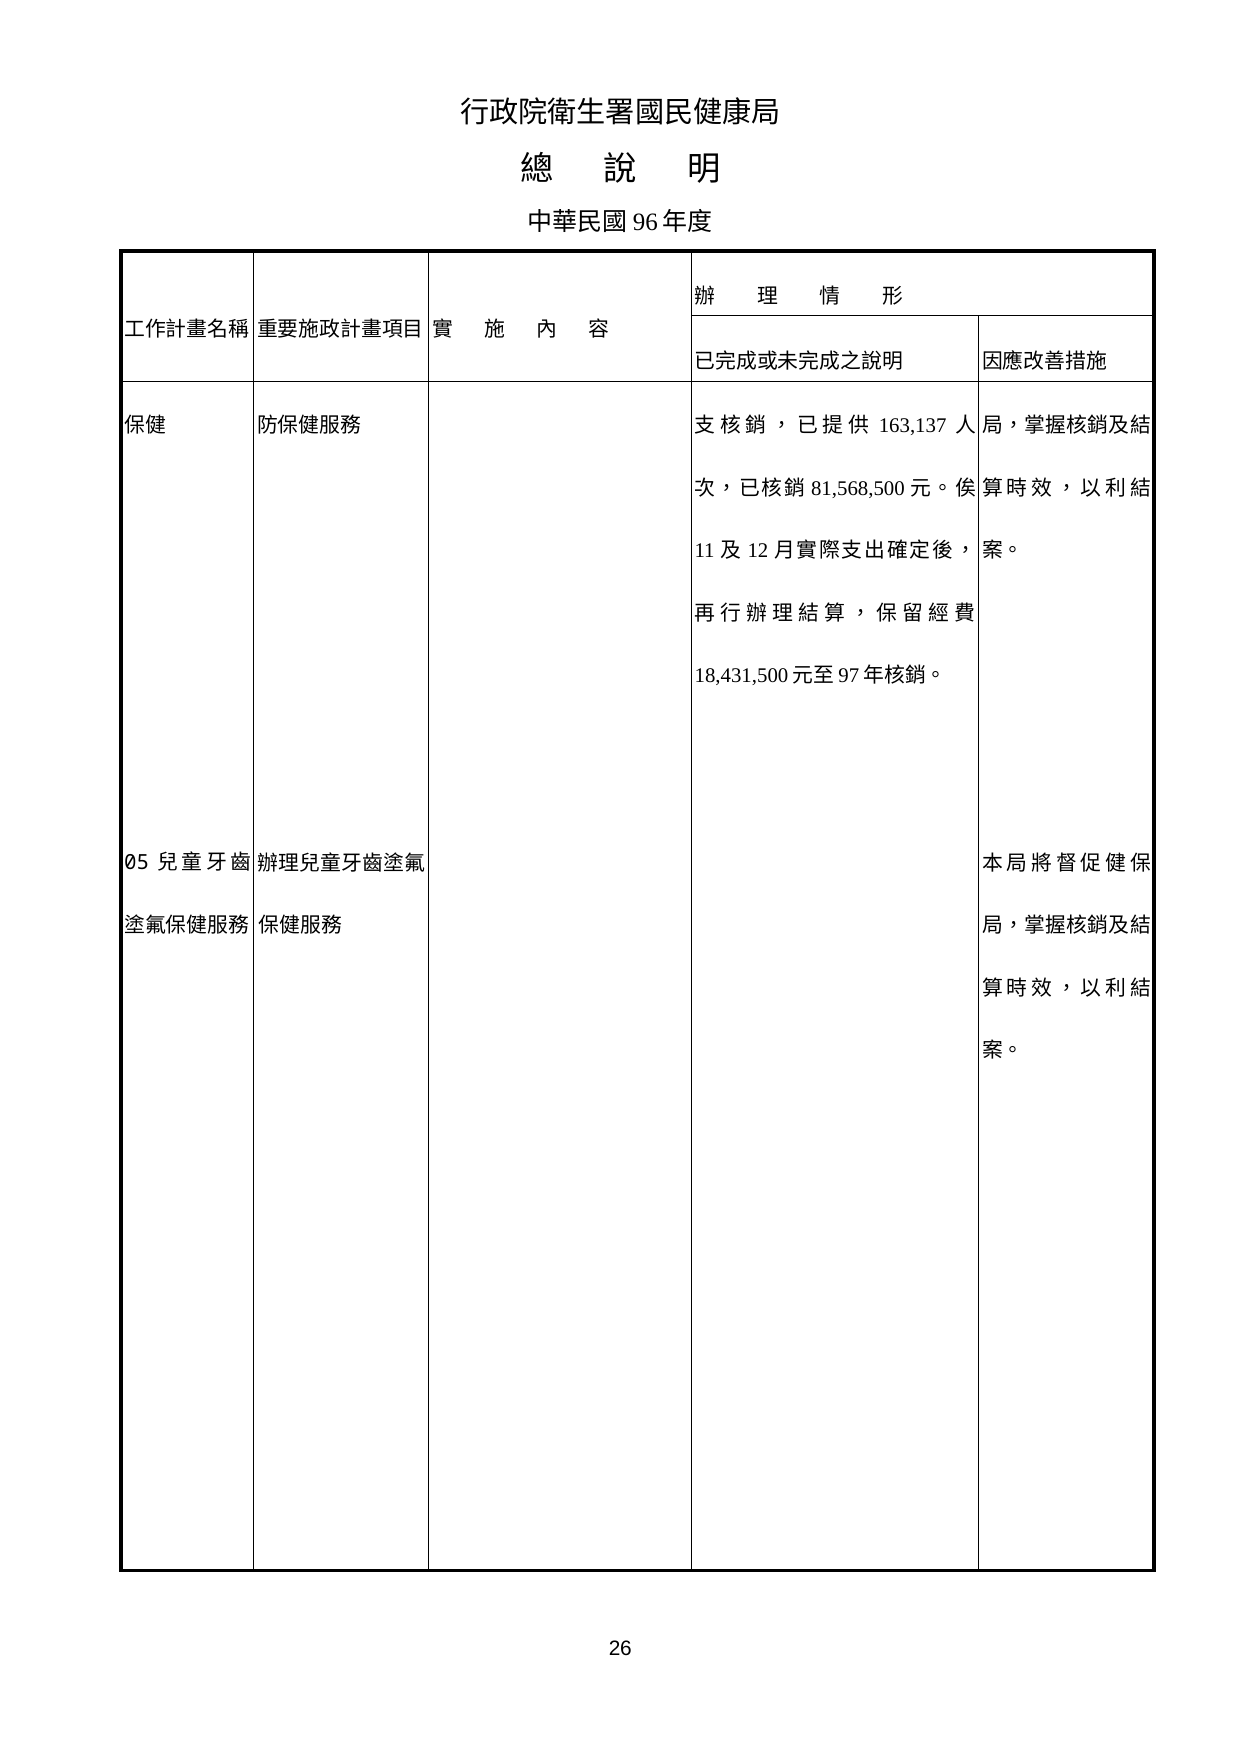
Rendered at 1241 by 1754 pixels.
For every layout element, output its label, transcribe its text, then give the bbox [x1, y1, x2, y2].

table_cell 防保健服務 辦理兒童牙齒塗氟保健服務 [254, 382, 428, 1569]
table_cell 已完成或未完成之說明 [692, 316, 978, 381]
table_header 辦 理 情 形 [692, 253, 1152, 315]
table_header 工作計畫名稱 [123, 253, 253, 381]
table_cell 局，掌握核銷及結算時效，以利結案。 本局將督促健保局，掌握核銷及結算時效，以利結案。 [979, 382, 1152, 1569]
table_header 實 施 內 容 [429, 253, 691, 381]
table_cell 保健 05兒童牙齒塗氟保健服務 [123, 382, 253, 1569]
table_cell 一、補助中華民國小腦委縮症病友協會辦理96年度第3屆第2次會員大會暨春季旅遊計畫等3案。 二、辦理遺傳性疾病檢驗機構評核計畫等4案。 三、編製重症海洋性貧血患者身、心照護手冊計畫。 四、辦理「我們想懷孕」與「做人成功」二種手冊美編企劃案。 五、婦女親善生產實驗計畫。 六、持續推動全國極低體重早產兒資料庫計畫。 七、兒童預防保健服務成效調查計畫。 八、孕婦產前檢查服務成效調查。 九、印製兒童健康手冊及孕婦健康手冊中外語對照本。 十、辦理「台越人口、家庭及兒童合作交流紀實專刊」企劃案。 十一、採購兒童發展篩檢檢測工具盒。 十二、印製母乳哺育宣導海報及書籍。 十三、補助慈濟大學辦理「提高外籍配偶子女預防保健服務率研究計畫」。 一、事故傷害防制及安全促進計畫之研究。 二、國人聽力保健計畫。 三、國人口腔保健計畫之研究。 四、視力保健計畫研究。 一、辦理國民健康相關調查研究。 二、辦理「健康指標互動式網路線上查詢系統」改版擴充建置、維護暨推廣計畫案。 一、重要慢性病流行病學資料建置及危險因子調查研究。 二、慢性病防治模式研發及成效評估研究。 以質性研究探討不同癌症於不同診斷期所需醫療照護（含安寧緩和醫療）及社會支持系統之需求。 安寧共同照護實施成效評估計畫。 高雄地區青少年嚼食檳榔行為習慣形成歷程及影響因素之質性研究。 藉由質性研究方法調查雲嘉地區檳榔高嚼食率職業群體從業人員行為形成之架構與戒食困境。 發展國人常見癌症核心測量指標計畫（發展國人「消化系統癌症－食道癌與胃癌」醫療照護核心測量指標）。 發展泌尿系統癌症－攝護腺癌與膀胱癌核心測量指標計畫。 戒嚼檳榔者之特殊生理指標檢測模式建立計畫。 利用健保資料分析癌症病人非因疾病末期死亡估算之可行性分析。 一、辦理衛生所服務品質提升相關計畫。 二、辦理健康城市研究發展計畫。 三、辦理職業衛生保健及油症照護相關研究。 研發電視及平面衛生教育宣導成效之評估指標、發展運用多元化通路衛生教育或健康促進模式（醫院住院時段衛生教育模式探討與成效分析、研究）、特定族群衛生教育或健康促進模式（性別主流化導向之衛生教育宣導模式研發與評量）、身心障礙者健康促進模式的建立與評價研究。 一、推動健康生活社區化。 二、加強對社區健康營造中心之輔導。 一、補助中華民國兒童保健協會辦理「嬰幼兒飲食與健康」研討會等18案。 二、參加2007年聯合國第51屆婦女地位委員會(CSW)NGO會議(美國)。 三、赴越南參加工作研討會及技術協助等事宜。 四、辦理「婦幼健康管理資料庫系統」在職訓練33場。 五、辦理衛生局所人員計畫生育增能研習會。 六、辦理「寶貝發展篩檢指南工具書」美編企劃案。 七、印製「優生保健暨罕見疾病防治學術論文集」。 八、辦理96年婦幼健康管理資料庫系統維護。 九、「全國臨床細胞遺傳學、基因檢驗個案減免〈或補助〉之遺傳性疾病診斷個案網路申報及資料庫系統」維護計畫。 十、印製「外籍配偶設籍前醫療補助宣導海報」。 一、台灣地區營造老人居家安全及跌倒預防計畫。 二、兒童安全推廣計畫。 青少年生育保健親善門診計畫。 一、研訂成人及中老年相關政策。 二、開發符合民眾需求之衛教教材，加強民眾認知。 三、推動更年期婦女保健及更年期諮詢服務專線暨健康訊息需求服務及宣導等相關計畫。 四、補助偏遠或新增縣市辦理整合性預防保健服務計畫或相關資料分析。 透過收集國內外相關公共衛生管理課程，並結合國內外衛生時事變化，規劃適合中高階衛生人員所需之訓練課程，透過邀請國內理論與實務兼具之講師授課，強調小組討論，期望能提昇中高階衛生主管人員在公共衛生管理之實務應變能力，以培育本署之中高階主管人力。 出生通報與先天性缺陷兒等國民健康資料庫之建置管理與維護。 透過醫療院所提供七歲以下兒童定期的健康檢查與保健諮詢指導，以早期發現生長發育異常之兒童，並早期治療。 透過醫療院所提供定期之「孕婦產前檢查」，以早期發現懷孕各階段可能發生之合併症，確保孕婦與胎兒的健康。 透過特約醫療機構及巡迴設站方式，提供30歲以上婦女子宮頸抹片檢查及50歲至69歲婦女乳房X光檢查，以早期發現癌症早期治療，提高病人存活率。 支付中央健康保險局協助辦理子宮頸癌及乳癌篩檢之醫療費用所需經費。 透過醫療院所提供40歲以上成人定期的健康檢查與保健諮詢指導，以早期發現早期治療，降低慢性病及其合併症產生。 透過醫療院所提供5歲以下兒童定期的牙齒塗氟服務、口腔檢查與保健諮詢，維護兒童牙齒健康。 [429, 382, 691, 1569]
table_cell 一至四項已完成。 本案因無法於年底完成扣款驗收手續，已保留經費379,000元至97年核銷。 本案因係跨年度執行，已保留經費220,200元至97年2月核銷。 本案因係跨年度執行，已保留經費972,300元至97年8月核銷。 本案因係跨年度執行，已保留經費970,060元至97年12月核銷。 本案因係跨年度執行，已保留經費696,600元至97年2月核銷。 本案因係跨年度執行，已保留經費889 ,350元至97年7月核銷。 本案因係跨年度執行，已保留經費630,000元至97年3月核銷。 本案因未及於年底辦理驗收，已保留經費212,100元至97年核銷。 本案因係跨年度執行，已保留經費300,000元至97年12月核銷。 已完成「小學低年級兒童居家安全暨社區事故傷害防制探討」及「喝酒導致事故傷害防制之文獻回顧及政策建議」。 已完成「南台灣國、高中職在學青少年早期噪音聽損盛行率調查」、「南部地區基層醫療機構新生兒聽力篩檢推廣計畫(第2年)」、「聽力保健資源中心先驅性計畫(第2年)」。 新生兒聽力篩檢輔導推廣及成效評估，因係跨年度執行，已保留經費3,094,000元至97年核銷。 已完成「學校口腔健康促進推廣模式探討研究」、「社區糖尿病患者合併牙周病防治模式之相關研究（第二年）」、「身心障礙者口腔預防保健服務（氟化物）介入計畫及實施方式安全性評估」、「台灣地區18歲以上人口牙周狀況及保健行為之調查（第一年）」等4案計畫，建置國人口腔健康流行病學資料，及口腔健康促進推動模式。 已完成「台北市學齡前兒童近視防治模式長期追蹤研究（第2年）」，調查台北市學齡前兒童屈光流行病學資料，及學齡前兒童近視防治推動模式。 國人青光眼及其他眼疾之失明預防策略與篩檢模式建立評估研究－社區致盲眼疾篩檢量表發展計畫，因係跨年度執行，已保留經費164,400元至97年核銷。 完成「台灣地區嬰幼兒健康照護需求第二次調查（18個月大幼兒）」，完訪率達95.0%。 完成「96年中老年身心社會生活狀況長期追蹤第六次調查」，完訪率達90.7%。 完成「具縣市代表性之18歲以上成人吸菸行為」及「全國代表性之健康危害行為監測」電話調查，共計完成3萬3,512案。 「台灣地區出生世代及外籍暨大陸配偶生育子女身心健康生長狀況長期追蹤調查研究」第五年計畫。因係跨年度執行，已保留經費752,000元至97年核銷。 「調查問卷數位化作業」，因係跨年度執行，已保留150,608元至97年核銷。 「健康風險及政策評估中心」，因係跨年度執行，已保留經費4,530,000元至97年核銷。 「年輕型乳癌流行病學研究計畫」，因係跨年度執行，已保留經費1,044,992元至97年核銷。 「檳榔依賴性初探研究計畫」，因係跨年度執行，已保留513,240元至97年核銷。 完成「健康指標互動式網路線上查詢系統」改版與指標查詢項目及年代擴增。 完成「健康指標互動式網路線上查詢系統」分區教育訓練說明會與使用推廣活動。 辦理「健康指標互動式網路線上查詢系統」網路安全管理維護與無障礙化，通過AAA級無障礙標章。 已完成中風監測(系統建立)之先驅研究；糖尿病病友團體運作成效評價研究等4項研究計畫。 慢性腎臟病盛行率調查及現況分析-高雄縣等2項研究計畫未完成，為使計畫執行更完善，增加契約項目，須延長計畫執行期限，故保留經費763,200元至97年核銷。 三高追蹤調查研究計畫，執行期限為95年11月14日至97年12月31日，本計畫總經費為26,041,180元，依計畫進度期程分五期撥款，96年度預算計畫內200,000元尚未完成第三次驗收，保留至97年度，繼續依期程執行完成再行撥款。 已完成「以質性研究探討不同癌症於不同診斷期所需醫療照護（含安寧緩和醫療）及社會支持系統之需求」、「安寧共同照護實施成效評估計畫」、「高雄地區青少年嚼食檳榔行為習慣形成歷程及影響因素之質性研究」、「藉由質性研究方法調查雲嘉地區檳榔高嚼食率職業群體從業人員行為形成之架構與戒食困境」等4篇研究報告。 本案因係跨年度執行，已保留經費280,000元至97年核銷。 本案因係跨年度執行，已保留經費785,400元至97年核銷。 本案因係跨年度執行，已保留經費1,092 ,000元至97年核銷。 本案因係跨年度執行，已保留經費280,000元至97年核銷。 已完成臺北縣政府衛生局及高雄醫學大學「基層衛生、社福單位對健康弱勢族群整合照護模式先驅研究」。 已完成「台北縣健康城市研究計畫」、「『樂居山城』苗栗縣健康城市推動計畫」、「花蓮縣健康城市研究發展計畫」。 已完成「職業醫學專科醫師目前制度探討、服務現況調查與各縣市未來人力需求評估計畫」及「多氯聯苯出生前暴露之健康影響研究計畫」。 已完成。 補助衛生局辦理179個社區健康營造計畫，推動健康議題，包括：心理衛生、癌症防治、檳榔健康危害防制、慢性病防治等。其推動成果為營造280個不嚼食檳榔場所，成立473個運動團體及267個健康飲食團體，以營造健康支持性環境；辦理915場健康講座，共52,210人次參加，招募超過15,000位社區健康營造志工，結合3,500個以上社區團體共同推動健康營造工作。 加強社區健康營造輔導，由20縣市衛生局結合103位在地專家學者辦理輔導工作，成立45個社區健康營造觀摩點，召開134場次社區健康營造聯繫會議及1,741場次研習會或工作坊；輔導訪視942場次(含實地與電話)及辦理114場次成果發表會與觀摩會。 辦理「健康城市聯盟計畫」，於8月成立「台灣健康城市聯盟組織」，分別舉辦南、北區健康城市指標討論會，並完成指標制訂及健康城市網站初步架構；另為加強國內縣市進行健康城市成果交流，於9月辦理健康城市全國工作坊，計約100多位人員參加，藉以促進縣市間學習觀摩及協助縣市申請加入WHO西太平洋健康城市聯盟國際性組織及交流活動。 辦理「建構健康促進醫院網絡計畫」，共輔導17家醫院通過世界衛生組織合作中心健康促進醫院國際認證，並於8月19日辦理第一屆全國健康促進醫院研討會共有56家醫院，23家其他機構參與，參與人數為184人。 持續推動台北市內湖區等4個國際認證之安全社區及輔導12個新成立之安全社區外，並以縣市為基礎，發展區域型安全社區計畫及辦理社區安全促進核心人員推動事故傷害防制與安全促進知能培育工作，約750人參與。積極建置臺灣社區安全網絡，降低國人事故傷害之發生。 「2006國民健康年報」編纂企劃案，因委託外部專家進行年報英文版重新編稿，故未及於年底辦理驗收，已保留經費507,500元至97年核銷。 「前RCA受僱員工健康檢查」計畫，因係跨年度執行，已保留經費863,920元至97年核銷。 一至八項已完成。 本案因係跨年度執行，已保留經費1,356 ,050元至97年6月核銷。 本案因未及於年底辦理驗收，已保留經費102,690元至97年核銷。 一、已完成「台灣地區營造老人 居家安全及跌倒預防計畫」、「安全學校推動前驅計畫」、「新住民及子女安全照護暨事故傷害防制計畫」3案。 二、印製「幼兒居家安全環境檢視手冊」，本案因係跨年度執行，已保留經費832,200元至97年核銷。 已完成結合7家醫療院所提供「青少年生育保健親善門診」之相關服務內容並辦理校園宣導衛教等。 召開更年期保健工作小組會議2次。 印製更年期保健手冊、荷爾蒙衛教手冊、骨質密度檢測單張等6種，提供醫療院所、衛生局所、相關單位衛教宣導使用及婦女民眾參閱。 委託中華民國更年期協會設置更年期婦女保健諮詢○八○○免費專線（服務專線：○八○○○○五一○七，諧音：我要年輕），服務內容包括諮詢服務、轉介、資料統計分析、滿意度調查，印製充電報，並就婦女民眾經常諮詢之更年期問題彙編「更年期Q&A」小冊、製作諮詢專線名片及海報宣導，計提供4,930人次之諮詢服務。 辦理更年期關懷工作坊及宣導計畫：分區舉辦更年期關懷工作坊4場，計141位學員參與；於108、109期「康健雜誌」刊登廣編專刊、於部落格網站「無名小站」架設平台、製作30秒更年期保健宣導短片與10秒活動短片、記者茶敘，分享本案成果，計16家媒體出席。後續媒體露出，報紙共8則、電視3次、網路18則；編纂印製更年期健康手冊。 補助金門、連江縣衛生局辦理96年度整合性預防保健服務共篩檢6,920人，血壓篩檢異常人數為1,332人，異常個案追蹤完成率為99%，血糖篩檢異常人數為1,531人，異常個案追蹤完成率為92.5%，膽固醇篩檢異常人數為1,424人，異常個案追蹤完成率為97.5%；基隆市等6縣市衛生局辦理整合性預防保健服務資料分析結果，資料分析期間之總篩檢人數約為459,379人次，各縣市篩檢涵蓋率以基隆市最高，為56.3%；血壓、血糖及血膽固醇異常個案轉介追蹤完成率平均超過90％，民眾對服務之整體滿意度高達9成以上。 完成辦理兩梯次「96年中 高階衛生管理研習營」，主 要參訓人員為各衛生局及 本局課長(科長)以上及儲 備人員，共計89名報名， 實際參訓73名，參訓者對 兩天課程整體評價平均達 8.23分(總分10分)，對庶 務服務評價達8.75分(總 分10分)。 二、完成辦理「96年度本局中高階主管共識營」，計70人參加，並於會後回收47份問卷，參加者對兩天活動地點滿意度為3.87分(滿分5分)，對服務滿意度4.19分(滿分5分)，對議程安排及進行滿意3.99分(滿分5分)。 強化出生通報系統功能及維護出生資料之正確性，並持續辦理出生通報資料網路傳輸通報系統導入醫事憑證（HCA），以加強網路安全傳輸功能，建置完整出生通報資料庫。 因醫療院所申報作業時間較本局年度核銷時間晚，故以96年1至10月核付及執行數先予實支核銷，已提供1,054,863人次，核銷263,715,750元。俟11及12月實際支出確定後，再行辦理結算，保留經費110,284,250元至97年核銷。 因醫療院所申報作業時間較本局年度核銷時間晚，故以96年1至10月核付及執行數先予實支核銷，已提供2,171,715件，核銷471,405,375元。俟11及12月實際支出確定後，再行辦理結算，保留經費279,594,625元至97年核銷。 因醫療院所申報作業時間較本局年度核銷時間晚，故以96年1至10月核付及執行數先予實支核銷，已提供子抹採樣及檢查1,390,648人次及子宮頸細胞檢驗1,915,395人次，合計3,306,043人次；乳篩108,002人次，共核銷831,469,250元。俟11及12月實際支出確定後，再行辦理結算，保留經費153,580,750元至97年核銷。 因醫療院所申報作業時間較本局年度核銷時間晚，故以96年1至10月核付及執行數先予實支核銷，已提供2,786,435人次，核銷729,189,300元。俟11及12月實際支出確定後，再行辦理結算，保留經費31,810,700元至97年核銷。 因醫療院所申報作業時間較本局年度核銷時間晚，故以96年1至10月核付及執行數先予實支核銷，已提供163,137人次，已核銷81,568,500元。俟11及12月實際支出確定後，再行辦理結算，保留經費18,431,500元至97年核銷。 [692, 382, 978, 1569]
table_cell 因應改善措施 [979, 316, 1152, 381]
table_header 重要施政計畫項目 [254, 253, 428, 381]
